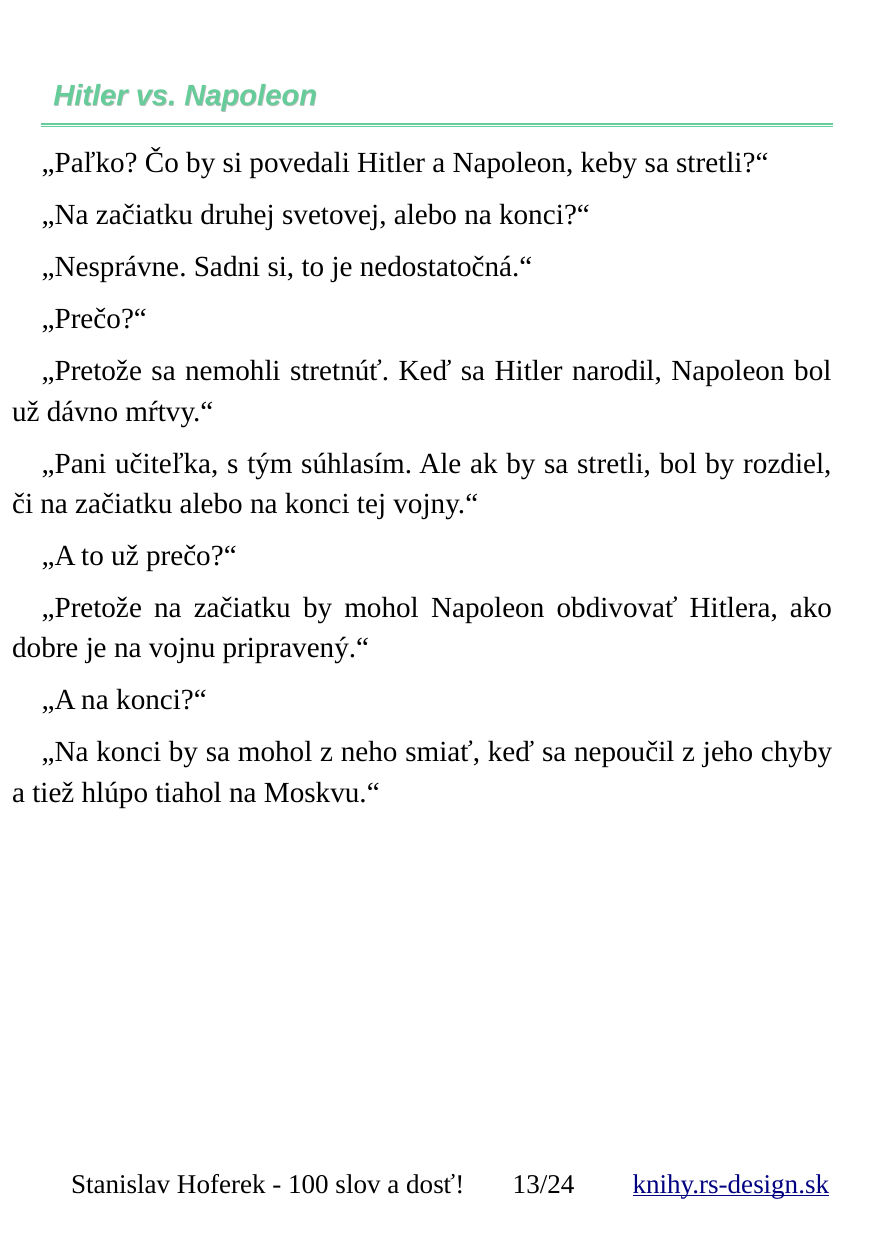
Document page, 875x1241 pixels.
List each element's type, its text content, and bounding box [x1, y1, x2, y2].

text „Paľko? Čo by si povedali Hitler a Napoleon, keby sa stretli?“ [12, 145, 833, 179]
text „Pretože na začiatku by mohol Napoleon obdivovať Hitlera, ako dobre je na vojnu pripravený.“ [12, 590, 833, 664]
text „A to už prečo?“ [12, 538, 833, 572]
text „Pani učiteľka, s tým súhlasím. Ale ak by sa stretli, bol by rozdiel, či na začiatku alebo na konci tej vojny.“ [12, 446, 833, 519]
text „Pretože sa nemohli stretnúť. Keď sa Hitler narodil, Napoleon bol už dávno mŕtvy.“ [12, 353, 833, 427]
text „Nesprávne. Sadni si, to je nedostatočná.“ [12, 249, 833, 283]
text „Prečo?“ [12, 301, 833, 335]
text „Na konci by sa mohol z neho smiať, keď sa nepoučil z jeho chyby a tiež hlúpo tiahol na Moskvu.“ [12, 734, 833, 808]
text „Na začiatku druhej svetovej, alebo na konci?“ [12, 197, 833, 231]
text „A na konci?“ [12, 682, 833, 716]
subtitle Hitler vs. Napoleon [41, 66, 833, 123]
